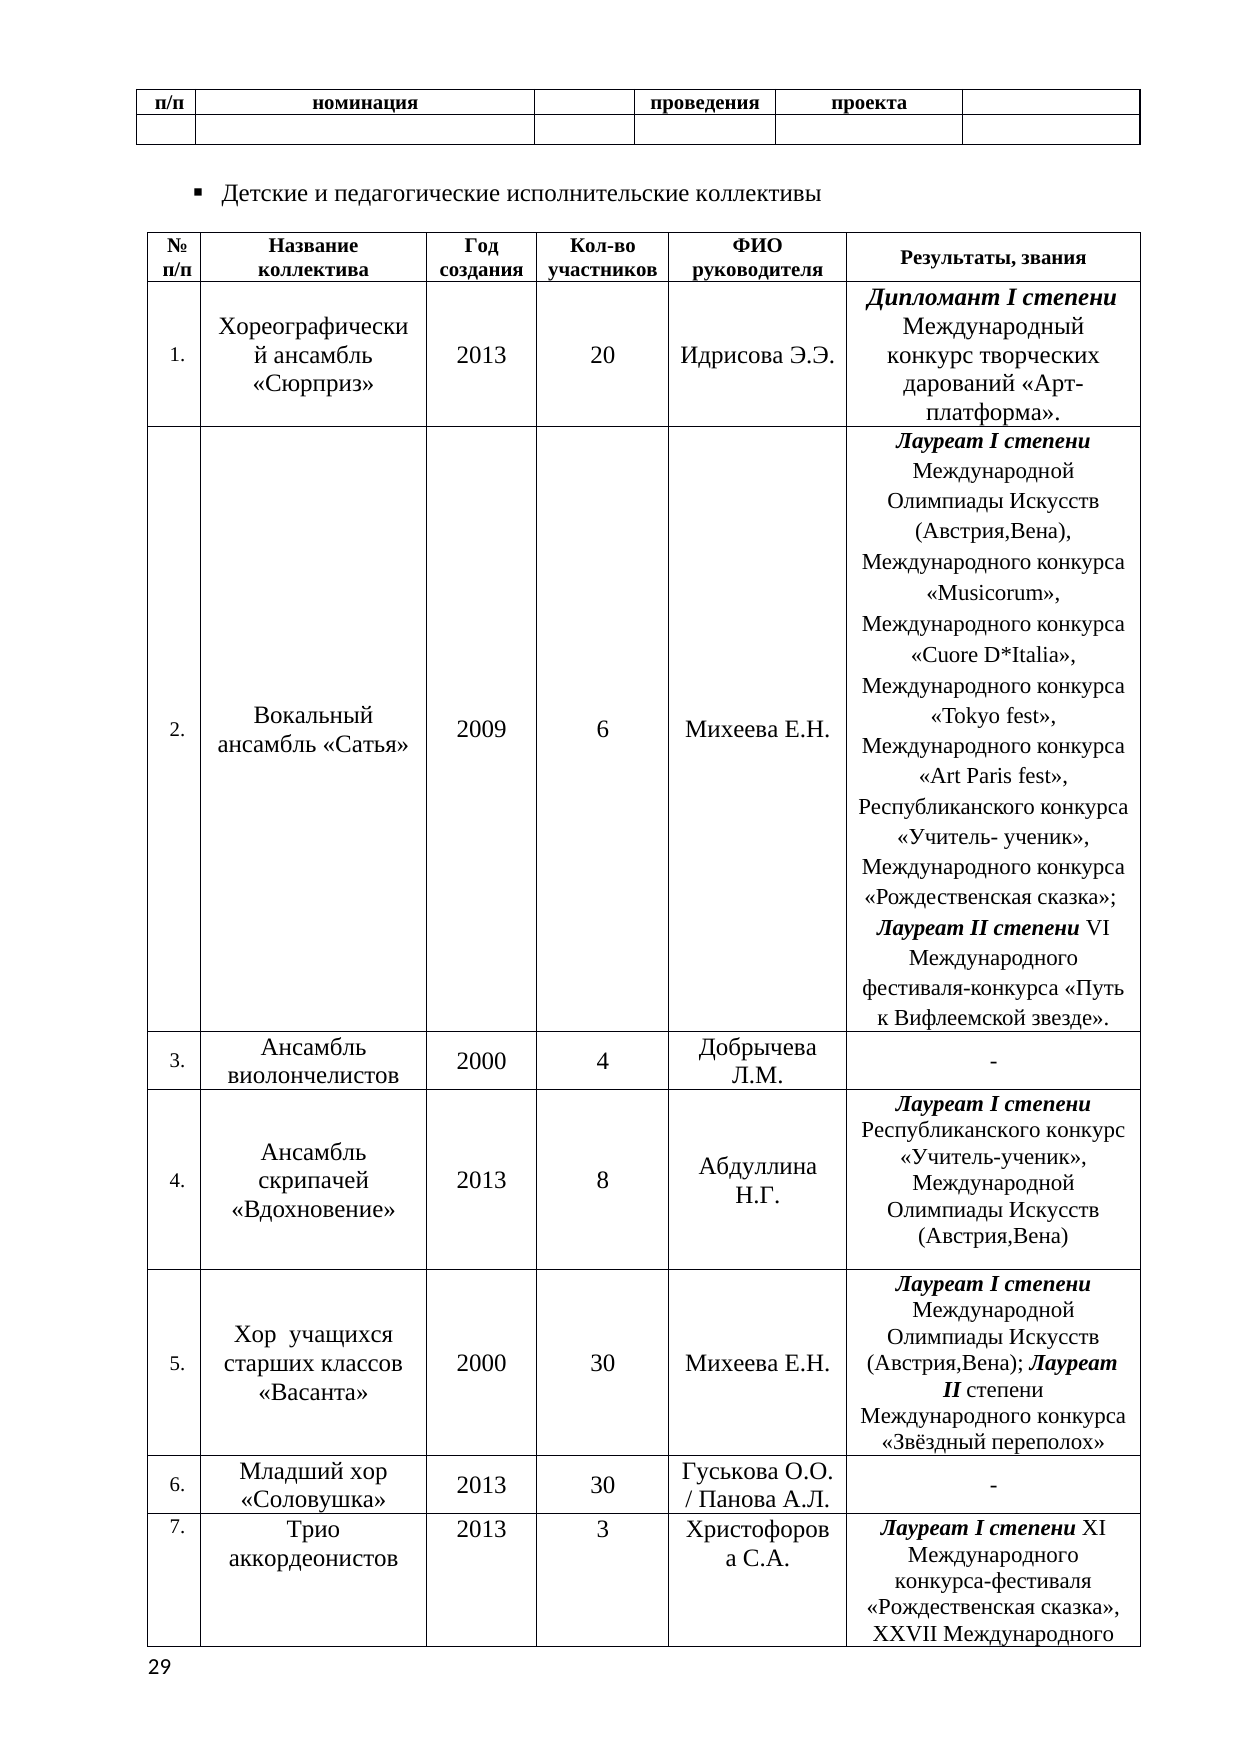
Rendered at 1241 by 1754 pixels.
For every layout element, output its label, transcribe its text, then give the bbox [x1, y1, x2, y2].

table_cell Хор учащихся старших классов «Васанта» [201, 1270, 426, 1455]
table_cell Добрычева Л.М. [669, 1032, 846, 1089]
table_cell [535, 115, 634, 143]
table_cell Дипломант I степени Международный конкурс творческих дарований «Арт-платформа». [847, 282, 1140, 426]
table_cell 6 [537, 427, 668, 1031]
table_cell [137, 115, 195, 143]
table_cell 2000 [427, 1270, 536, 1455]
table_cell Ансамбль виолончелистов [201, 1032, 426, 1089]
table_cell Вокальный ансамбль «Сатья» [201, 427, 426, 1031]
table_cell 7. [148, 1514, 200, 1646]
table_cell Лауреат I степени Международной Олимпиады Искусств (Австрия,Вена), Международного конкурса «Musicorum», Международного конкурса «Cuore D*Italia», Международного конкурса «Tokyo fest», Международного конкурса «Art Paris fest», Республиканского конкурса «Учитель- ученик», Международного конкурса «Рождественская сказка»; Лауреат II степени VI Международного фестиваля-конкурса «Путь к Вифлеемской звезде». [847, 427, 1140, 1031]
table_cell Идрисова Э.Э. [669, 282, 846, 426]
table_cell Михеева Е.Н. [669, 427, 846, 1031]
table_cell Хореографический ансамбль «Сюрприз» [201, 282, 426, 426]
table_cell 3. [148, 1032, 200, 1089]
table_cell Лауреат I степени ХI Международного конкурса-фестиваля «Рождественская сказка», XXVII Международного [847, 1514, 1140, 1646]
table_cell 2009 [427, 427, 536, 1031]
table_cell 2000 [427, 1032, 536, 1089]
table_cell 2. [148, 427, 200, 1031]
table_cell 30 [537, 1456, 668, 1513]
table_header п/п [137, 90, 195, 114]
table_header Кол-во участников [537, 233, 668, 281]
table_header номинация [196, 90, 534, 114]
table_cell 2013 [427, 282, 536, 426]
table_cell [196, 115, 534, 143]
table_cell - [847, 1032, 1140, 1089]
table_cell [635, 115, 775, 143]
table_cell 2013 [427, 1090, 536, 1269]
table_cell Трио аккордеонистов [201, 1514, 426, 1646]
table_cell 30 [537, 1270, 668, 1455]
table_cell 2013 [427, 1514, 536, 1646]
table_cell Младший хор «Соловушка» [201, 1456, 426, 1513]
table_cell 6. [148, 1456, 200, 1513]
table_header Название коллектива [201, 233, 426, 281]
table_cell Лауреат I степени Республиканского конкурс «Учитель-ученик», Международной Олимпиады Искусств (Австрия,Вена) [847, 1090, 1140, 1269]
table_cell 2013 [427, 1456, 536, 1513]
table_cell 4. [148, 1090, 200, 1269]
table_cell 8 [537, 1090, 668, 1269]
table_cell - [847, 1456, 1140, 1513]
table_header № п/п [148, 233, 200, 281]
table_cell Христофорова С.А. [669, 1514, 846, 1646]
table_header [535, 90, 634, 114]
table_header Год создания [427, 233, 536, 281]
table_header [963, 90, 1139, 114]
table_header проекта [776, 90, 962, 114]
table_cell Абдуллина Н.Г. [669, 1090, 846, 1269]
table_cell Ансамбль скрипачей «Вдохновение» [201, 1090, 426, 1269]
list Детские и педагогические исполнительские коллективы [192, 178, 1152, 207]
table_cell 1. [148, 282, 200, 426]
table_cell 20 [537, 282, 668, 426]
table_cell 3 [537, 1514, 668, 1646]
table_cell Михеева Е.Н. [669, 1270, 846, 1455]
table_cell [776, 115, 962, 143]
table_cell 5. [148, 1270, 200, 1455]
table_cell Гуськова О.О. / Панова А.Л. [669, 1456, 846, 1513]
table_cell [963, 115, 1139, 143]
table_header проведения [635, 90, 775, 114]
table_header ФИО руководителя [669, 233, 846, 281]
table_cell Лауреат I степени Международной Олимпиады Искусств (Австрия,Вена); Лауреат II степени Международного конкурса «Звёздный переполох» [847, 1270, 1140, 1455]
table_header Результаты, звания [847, 233, 1140, 281]
table_cell 4 [537, 1032, 668, 1089]
